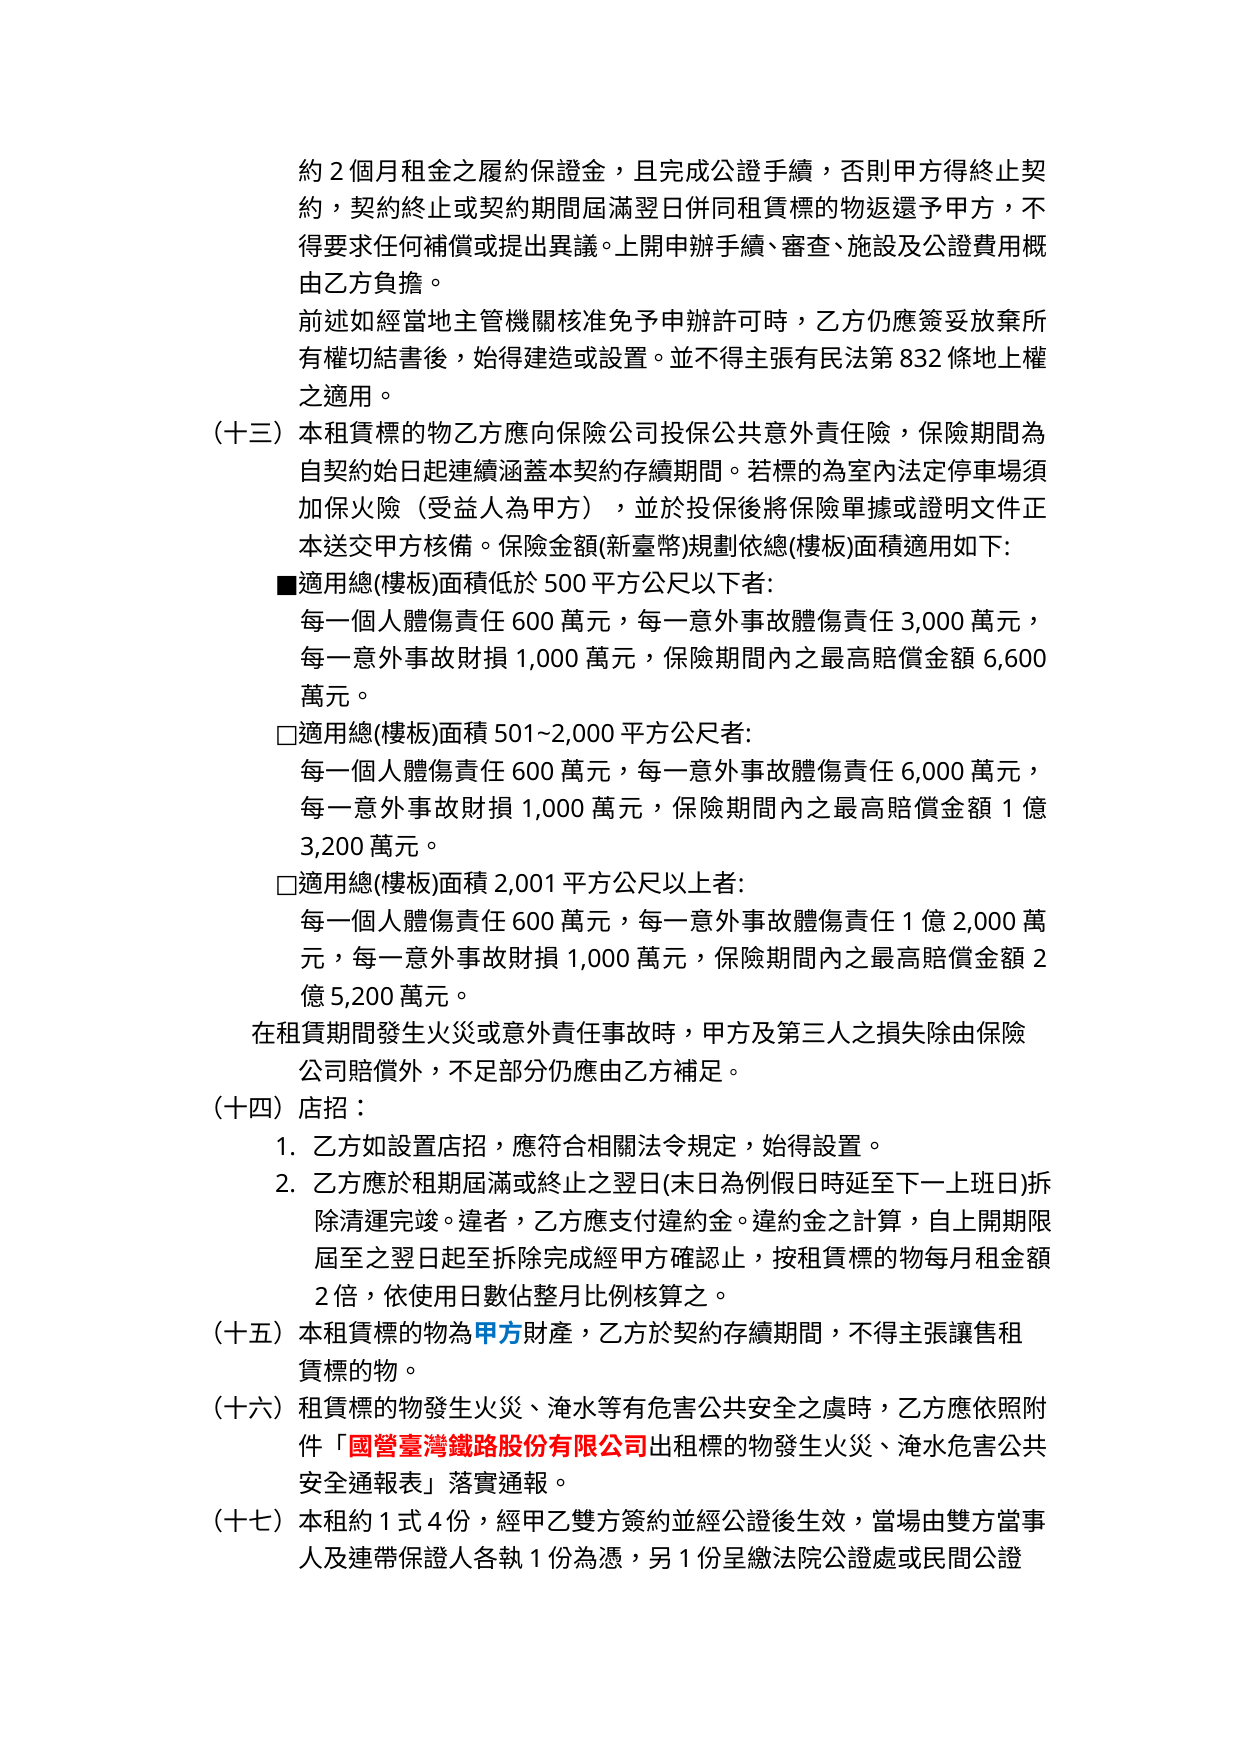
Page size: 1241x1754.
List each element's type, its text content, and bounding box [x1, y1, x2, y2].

text 每一個人體傷責任600萬元，每一意外事故體傷責任6,000萬元，每一意外事故財損1,000萬元，保險期間內之最高賠償金額1億3,200萬元。 [300, 750, 1047, 862]
text □適用總(樓板)面積2,001平方公尺以上者: [275, 862, 1047, 900]
list 本租約1式4份，經甲乙雙方簽約並經公證後生效，當場由雙方當事人及連帶保證人各執1份為憑，另1份呈繳法院公證處或民間公證 [198, 1500, 1047, 1575]
text 在租賃期間發生火災或意外責任事故時，甲方及第三人之損失除由保險公司賠償外，不足部分仍應由乙方補足。 [199, 1012, 1047, 1087]
text 每一個人體傷責任600萬元，每一意外事故體傷責任1億2,000萬元，每一意外事故財損1,000萬元，保險期間內之最高賠償金額2億5,200萬元。 [300, 900, 1047, 1012]
list 乙方應於租期屆滿或終止之翌日(末日為例假日時延至下一上班日)拆除清運完竣。違者，乙方應支付違約金。違約金之計算，自上開期限屆至之翌日起至拆除完成經甲方確認止，按租賃標的物每月租金額2倍，依使用日數佔整月比例核算之。 [275, 1162, 1053, 1312]
list 約2個月租金之履約保證金，且完成公證手續，否則甲方得終止契約，契約終止或契約期間屆滿翌日併同租賃標的物返還予甲方，不得要求任何補償或提出異議。上開申辦手續、審查、施設及公證費用概由乙方負擔。 [198, 150, 1047, 300]
list 乙方如設置店招，應符合相關法令規定，始得設置。 [275, 1125, 1053, 1162]
text □適用總(樓板)面積501~2,000平方公尺者: [275, 712, 1047, 750]
text 前述如經當地主管機關核准免予申辦許可時，乙方仍應簽妥放棄所有權切結書後，始得建造或設置。並不得主張有民法第832條地上權之適用。 [298, 300, 1047, 412]
text 每一個人體傷責任600萬元，每一意外事故體傷責任3,000萬元，每一意外事故財損1,000萬元，保險期間內之最高賠償金額6,600萬元。 [300, 600, 1047, 712]
list 店招： [198, 1087, 1047, 1125]
list 租賃標的物發生火災、淹水等有危害公共安全之虞時，乙方應依照附件「國營臺灣鐵路股份有限公司出租標的物發生火災、淹水危害公共安全通報表」落實通報。 [198, 1387, 1047, 1500]
list 本租賃標的物為甲方財產，乙方於契約存續期間，不得主張讓售租賃標的物。 [198, 1312, 1047, 1387]
list 本租賃標的物乙方應向保險公司投保公共意外責任險，保險期間為自契約始日起連續涵蓋本契約存續期間。若標的為室內法定停車場須加保火險（受益人為甲方），並於投保後將保險單據或證明文件正本送交甲方核備。保險金額(新臺幣)規劃依總(樓板)面積適用如下: [198, 412, 1047, 562]
text ■適用總(樓板)面積低於500平方公尺以下者: [275, 562, 1047, 600]
